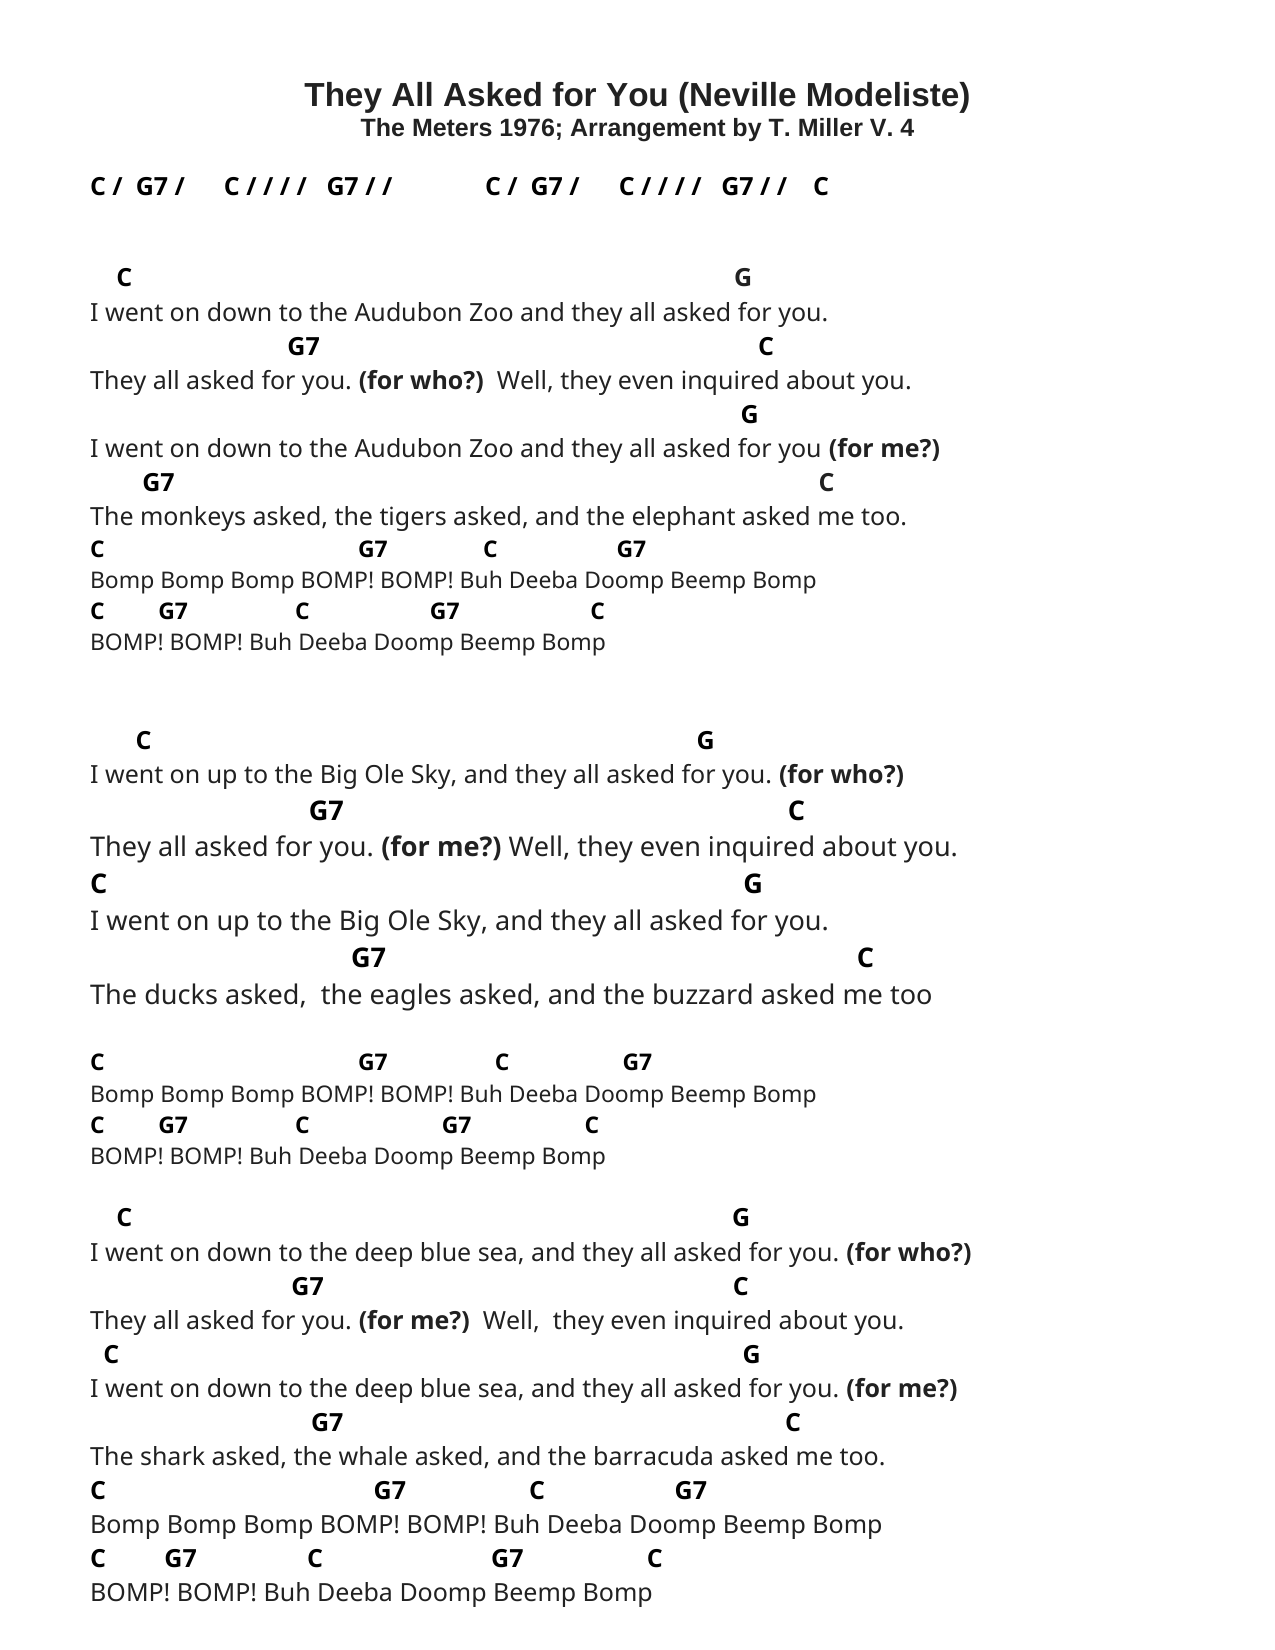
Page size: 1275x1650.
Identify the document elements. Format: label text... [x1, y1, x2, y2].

text BOMP! BOMP! Buh Deeba Doomp Beemp Bomp [90, 1140, 1185, 1171]
text C / G7 / C / / / / G7 / / C / G7 / C / / / / G7 / / C [90, 168, 1185, 203]
text BOMP! BOMP! Buh Deeba Doomp Beemp Bomp [90, 1575, 1185, 1609]
text The Meters 1976; Arrangement by T. Miller V. 4 [90, 113, 1185, 142]
text C G7 C G7 C [90, 1109, 1185, 1140]
text G7 C [90, 464, 1185, 498]
text G [90, 396, 1185, 430]
text They all asked for you. (for me?) Well, they even inquired about you. [90, 1302, 1185, 1336]
text C G [90, 865, 1185, 902]
text Bomp Bomp Bomp BOMP! BOMP! Buh Deeba Doomp Beemp Bomp [90, 564, 1185, 595]
text C G [90, 723, 1185, 757]
text G7 C [90, 1404, 1185, 1438]
text G7 C [90, 791, 1185, 828]
text They All Asked for You (Neville Modeliste) [90, 75, 1185, 113]
text I went on down to the deep blue sea, and they all asked for you. (for me?) [90, 1370, 1185, 1404]
text C G7 C G7 C [90, 1541, 1185, 1575]
text Bomp Bomp Bomp BOMP! BOMP! Buh Deeba Doomp Beemp Bomp [90, 1507, 1185, 1541]
text C G7 C G7 [90, 533, 1185, 564]
text I went on down to the deep blue sea, and they all asked for you. (for who?) [90, 1234, 1185, 1268]
text I went on up to the Big Ole Sky, and they all asked for you. [90, 902, 1185, 938]
text G7 C [90, 328, 1185, 362]
text I went on down to the Audubon Zoo and they all asked for you (for me?) [90, 430, 1185, 464]
text C G [90, 260, 1185, 294]
text The monkeys asked, the tigers asked, and the elephant asked me too. [90, 498, 1185, 533]
text The shark asked, the whale asked, and the barracuda asked me too. [90, 1438, 1185, 1473]
text I went on up to the Big Ole Sky, and they all asked for you. (for who?) [90, 757, 1185, 791]
text The ducks asked, the eagles asked, and the buzzard asked me too [90, 975, 1185, 1012]
text They all asked for you. (for who?) Well, they even inquired about you. [90, 362, 1185, 396]
text G7 C [90, 1268, 1185, 1302]
text C G [90, 1336, 1185, 1370]
text G7 C [90, 938, 1185, 975]
text I went on down to the Audubon Zoo and they all asked for you. [90, 294, 1185, 328]
text C G7 C G7 C [90, 595, 1185, 626]
text C G7 C G7 [90, 1473, 1185, 1507]
text They all asked for you. (for me?) Well, they even inquired about you. [90, 828, 1185, 865]
text C G [90, 1200, 1185, 1234]
text Bomp Bomp Bomp BOMP! BOMP! Buh Deeba Doomp Beemp Bomp [90, 1078, 1185, 1109]
text BOMP! BOMP! Buh Deeba Doomp Beemp Bomp [90, 626, 1185, 658]
text C G7 C G7 [90, 1046, 1185, 1078]
